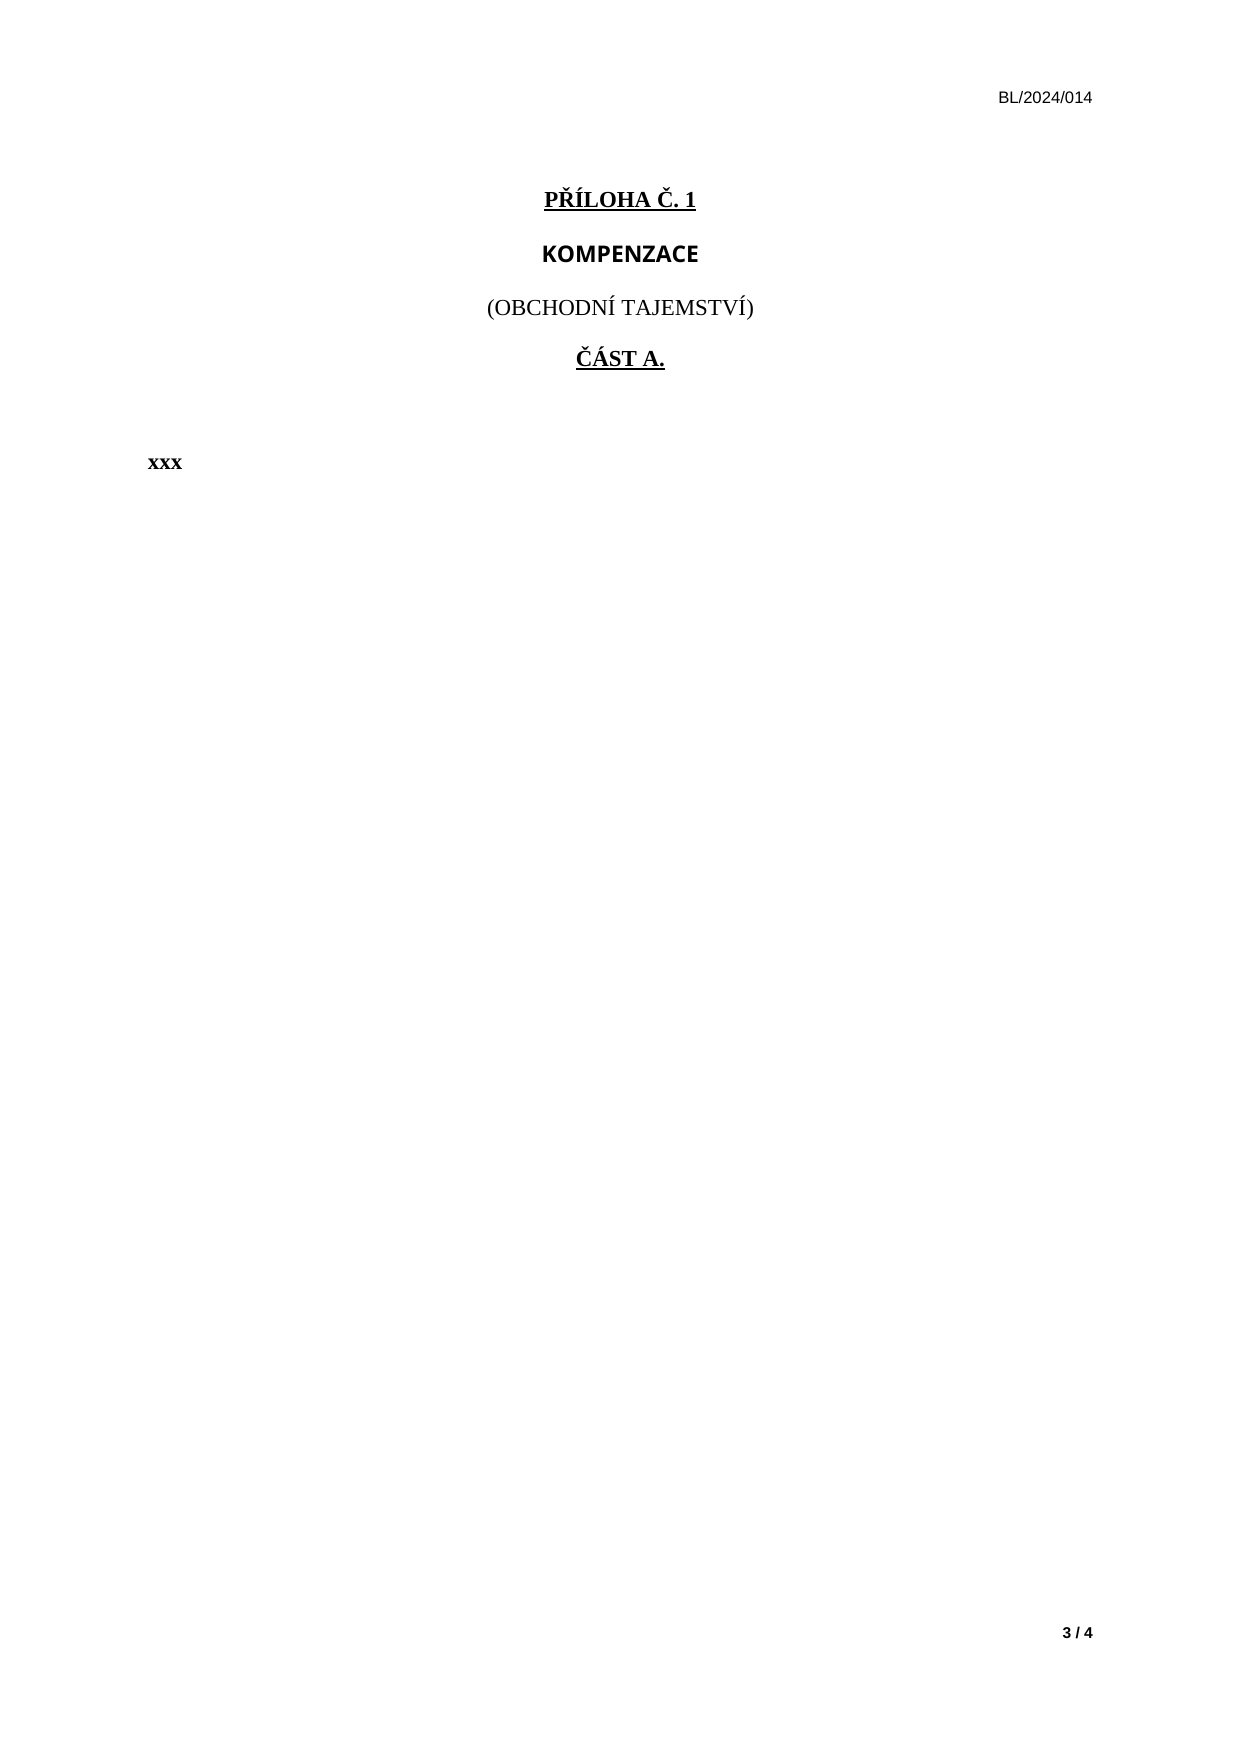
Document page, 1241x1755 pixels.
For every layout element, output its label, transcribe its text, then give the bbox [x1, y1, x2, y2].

text xxx [148, 448, 1093, 474]
text ČÁST A. [148, 346, 1093, 372]
text Kompenzace [148, 238, 1093, 269]
text (OBCHODNÍ TAJEMSTVÍ) [148, 294, 1093, 321]
text PŘÍLOHA Č. 1 [148, 187, 1093, 213]
